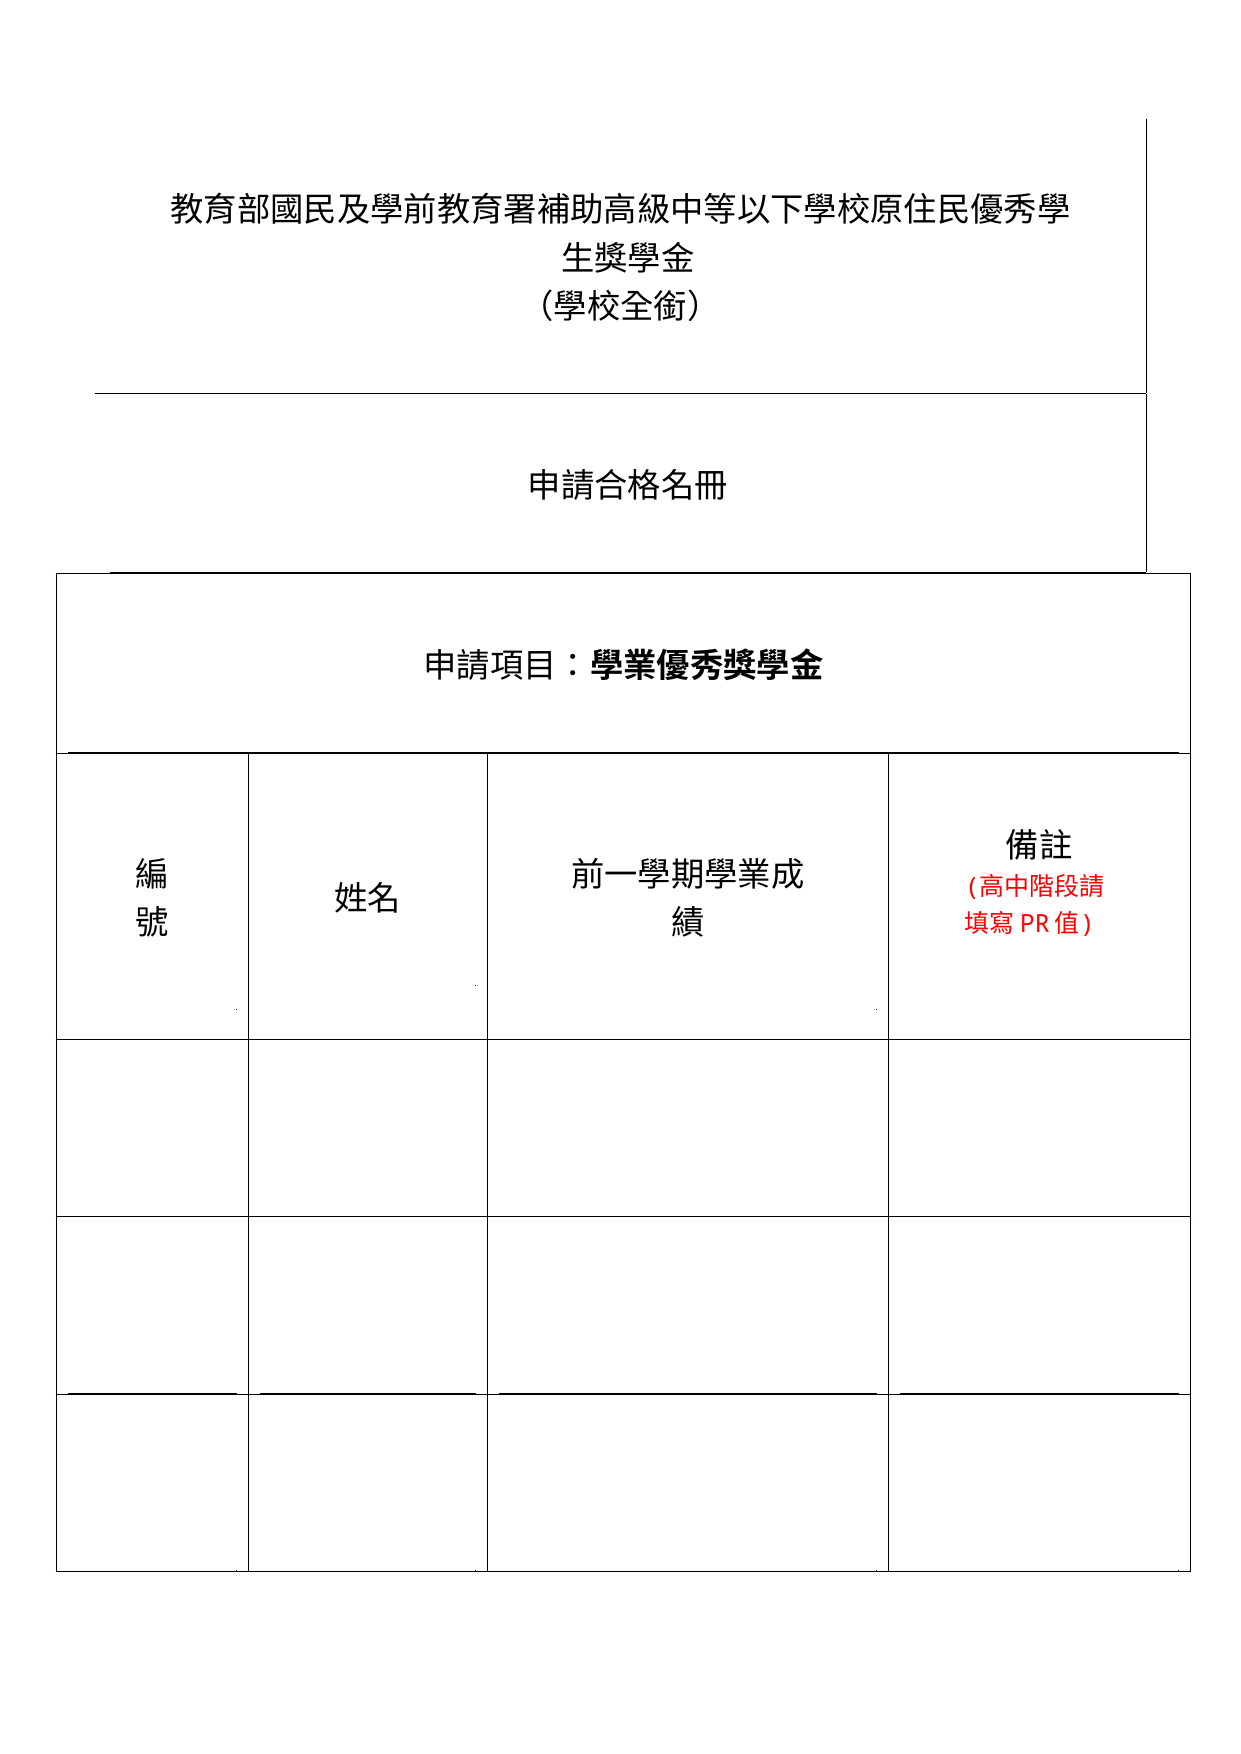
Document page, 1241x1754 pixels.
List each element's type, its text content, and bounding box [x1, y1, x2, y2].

table_cell 姓名 [249, 754, 487, 1039]
table_cell [261, 1218, 475, 1392]
table_cell [261, 1041, 475, 1215]
table_header [1179, 574, 1190, 752]
table_cell 備註 (高中階段請填寫PR值) [901, 755, 1178, 1038]
table_cell [249, 1217, 260, 1393]
table_cell [889, 754, 900, 1039]
table_cell [877, 1040, 888, 1216]
table_header 申請項目：學業優秀獎學金 [69, 575, 1178, 751]
table_cell [237, 1217, 248, 1393]
table_cell [488, 1217, 498, 1393]
table_cell [499, 1218, 876, 1392]
table_cell [901, 1218, 1178, 1392]
table_header [57, 574, 68, 752]
table_cell [69, 1396, 236, 1570]
table_cell [1179, 1040, 1190, 1216]
table_cell [901, 1041, 1178, 1215]
table_cell [1179, 1395, 1190, 1571]
table_cell [877, 1395, 888, 1571]
table_cell [237, 1040, 248, 1216]
table_cell [237, 1395, 248, 1571]
table_cell [889, 1217, 900, 1393]
table_cell [877, 1217, 888, 1393]
table_cell [476, 1395, 487, 1571]
table_cell [57, 1217, 68, 1393]
table_cell [476, 1217, 487, 1393]
table_cell 編號 [57, 754, 248, 1039]
table_cell [69, 1041, 236, 1215]
table_cell [901, 1396, 1178, 1570]
table_cell [69, 1218, 236, 1392]
table_cell [476, 1040, 487, 1216]
table_cell [488, 1040, 498, 1216]
text 申請合格名冊 [110, 395, 1145, 571]
table_cell [1179, 1217, 1190, 1393]
table_cell [249, 1395, 260, 1571]
text （學校全銜） [96, 214, 1145, 392]
table_cell [249, 1040, 260, 1216]
table_cell [57, 1395, 68, 1571]
table_cell [261, 1396, 475, 1570]
text 教育部國民及學前教育署補助高級中等以下學校原住民優秀學生獎學金 [96, 119, 1145, 214]
table_cell 前一學期學業成績 [488, 754, 888, 1039]
table_cell [499, 1396, 876, 1570]
table_cell [57, 1040, 68, 1216]
table_cell [1179, 754, 1190, 1039]
table_cell [889, 1040, 900, 1216]
table_cell [488, 1395, 498, 1571]
table_cell [499, 1041, 876, 1215]
table_cell [889, 1395, 900, 1571]
